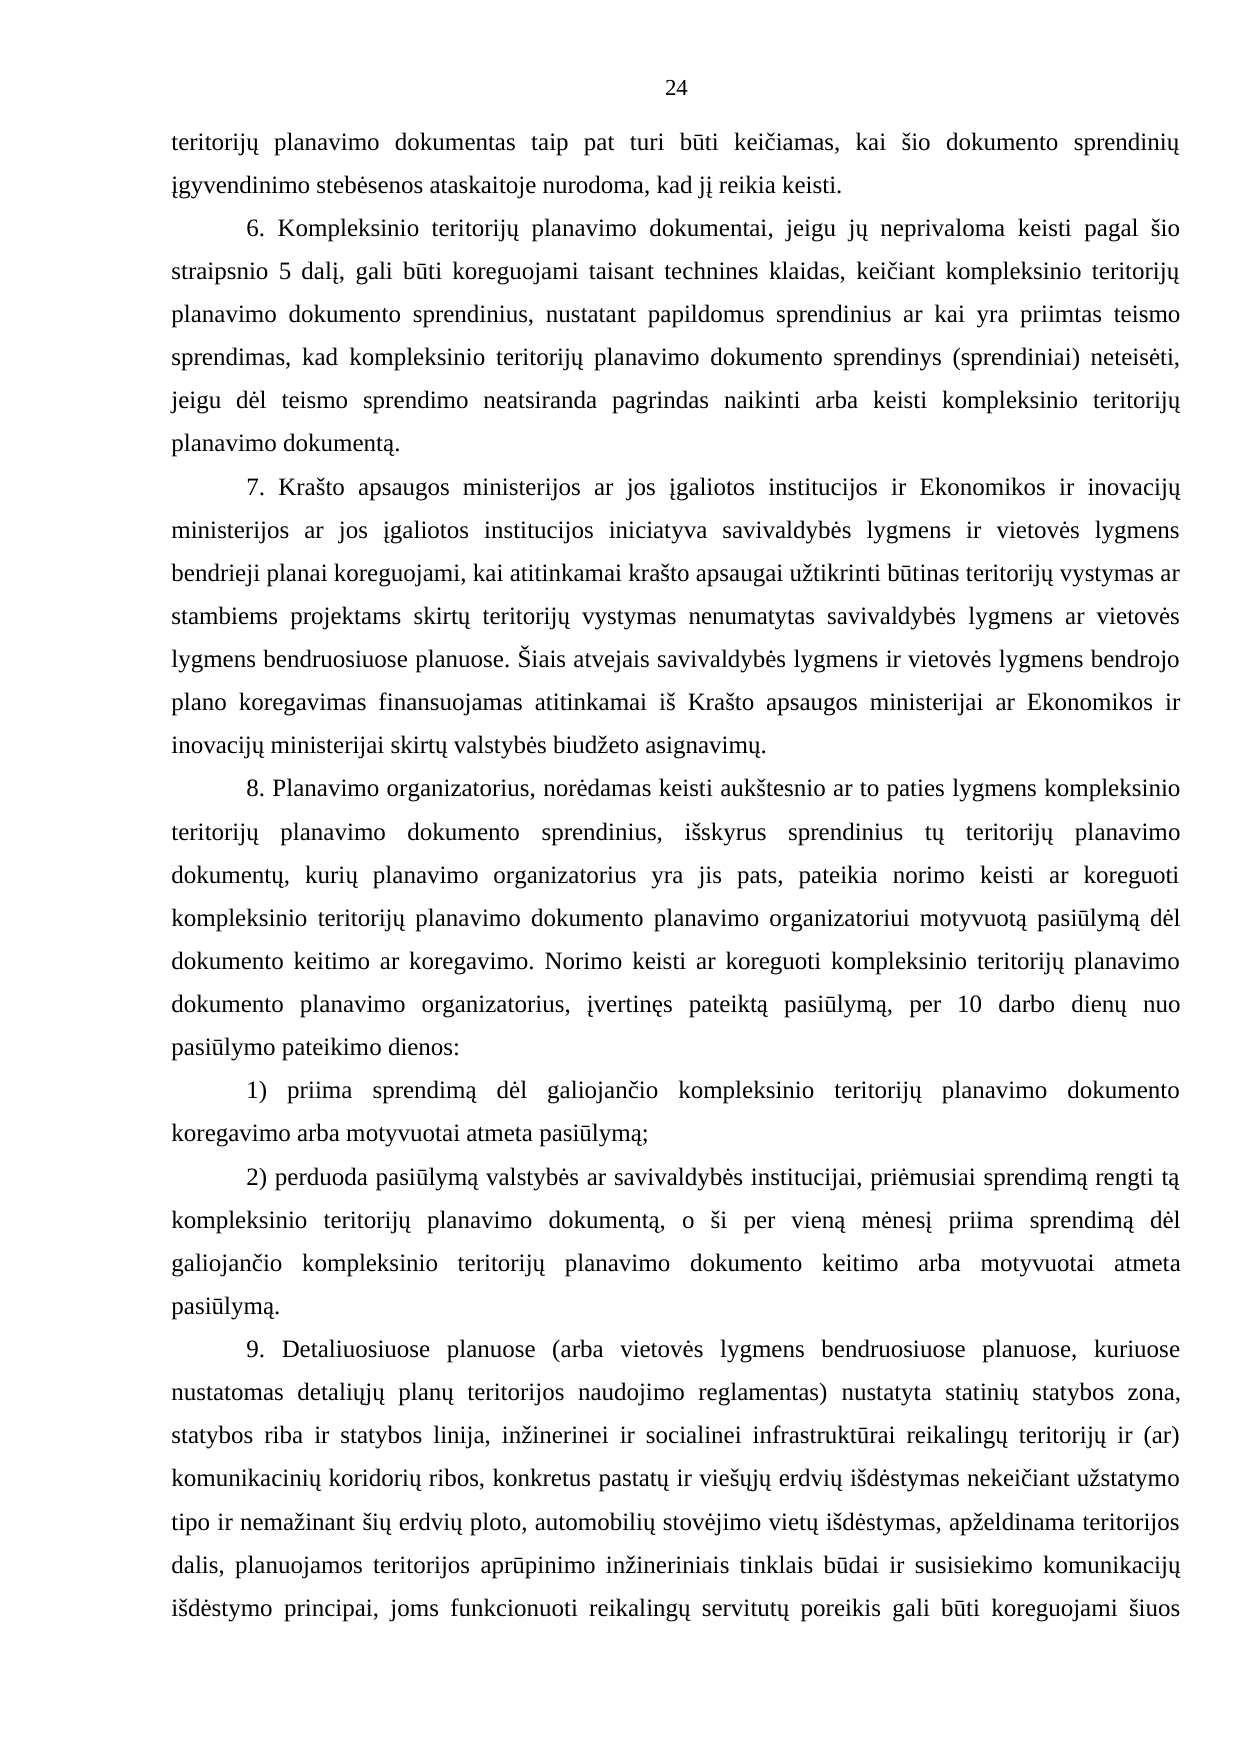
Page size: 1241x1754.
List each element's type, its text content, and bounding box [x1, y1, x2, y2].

text 8. Planavimo organizatorius, norėdamas keisti aukštesnio ar to paties lygmens kompleksinio teritorijų planavimo dokumento sprendinius, išskyrus sprendinius tų teritorijų planavimo dokumentų, kurių planavimo organizatorius yra jis pats, pateikia norimo keisti ar koreguoti kompleksinio teritorijų planavimo dokumento planavimo organizatoriui motyvuotą pasiūlymą dėl dokumento keitimo ar koregavimo. Norimo keisti ar koreguoti kompleksinio teritorijų planavimo dokumento planavimo organizatorius, įvertinęs pateiktą pasiūlymą, per 10 darbo dienų nuo pasiūlymo pateikimo dienos: [171, 773, 1181, 1061]
text teritorijų planavimo dokumentas taip pat turi būti keičiamas, kai šio dokumento sprendinių įgyvendinimo stebėsenos ataskaitoje nurodoma, kad jį reikia keisti. [171, 127, 1181, 198]
text 2) perduoda pasiūlymą valstybės ar savivaldybės institucijai, priėmusiai sprendimą rengti tą kompleksinio teritorijų planavimo dokumentą, o ši per vieną mėnesį priima sprendimą dėl galiojančio kompleksinio teritorijų planavimo dokumento keitimo arba motyvuotai atmeta pasiūlymą. [171, 1162, 1181, 1320]
text 9. Detaliuosiuose planuose (arba vietovės lygmens bendruosiuose planuose, kuriuose nustatomas detaliųjų planų teritorijos naudojimo reglamentas) nustatyta statinių statybos zona, statybos riba ir statybos linija, inžinerinei ir socialinei infrastruktūrai reikalingų teritorijų ir (ar) komunikacinių koridorių ribos, konkretus pastatų ir viešųjų erdvių išdėstymas nekeičiant užstatymo tipo ir nemažinant šių erdvių ploto, automobilių stovėjimo vietų išdėstymas, apželdinama teritorijos dalis, planuojamos teritorijos aprūpinimo inžineriniais tinklais būdai ir susisiekimo komunikacijų išdėstymo principai, joms funkcionuoti reikalingų servitutų poreikis gali būti koreguojami šiuos [171, 1334, 1181, 1622]
text 7. Krašto apsaugos ministerijos ar jos įgaliotos institucijos ir Ekonomikos ir inovacijų ministerijos ar jos įgaliotos institucijos iniciatyva savivaldybės lygmens ir vietovės lygmens bendrieji planai koreguojami, kai atitinkamai krašto apsaugai užtikrinti būtinas teritorijų vystymas ar stambiems projektams skirtų teritorijų vystymas nenumatytas savivaldybės lygmens ar vietovės lygmens bendruosiuose planuose. Šiais atvejais savivaldybės lygmens ir vietovės lygmens bendrojo plano koregavimas finansuojamas atitinkamai iš Krašto apsaugos ministerijai ar Ekonomikos ir inovacijų ministerijai skirtų valstybės biudžeto asignavimų. [171, 472, 1181, 759]
text 6. Kompleksinio teritorijų planavimo dokumentai, jeigu jų neprivaloma keisti pagal šio straipsnio 5 dalį, gali būti koreguojami taisant technines klaidas, keičiant kompleksinio teritorijų planavimo dokumento sprendinius, nustatant papildomus sprendinius ar kai yra priimtas teismo sprendimas, kad kompleksinio teritorijų planavimo dokumento sprendinys (sprendiniai) neteisėti, jeigu dėl teismo sprendimo neatsiranda pagrindas naikinti arba keisti kompleksinio teritorijų planavimo dokumentą. [171, 213, 1181, 457]
text 1) priima sprendimą dėl galiojančio kompleksinio teritorijų planavimo dokumento koregavimo arba motyvuotai atmeta pasiūlymą; [171, 1075, 1181, 1147]
